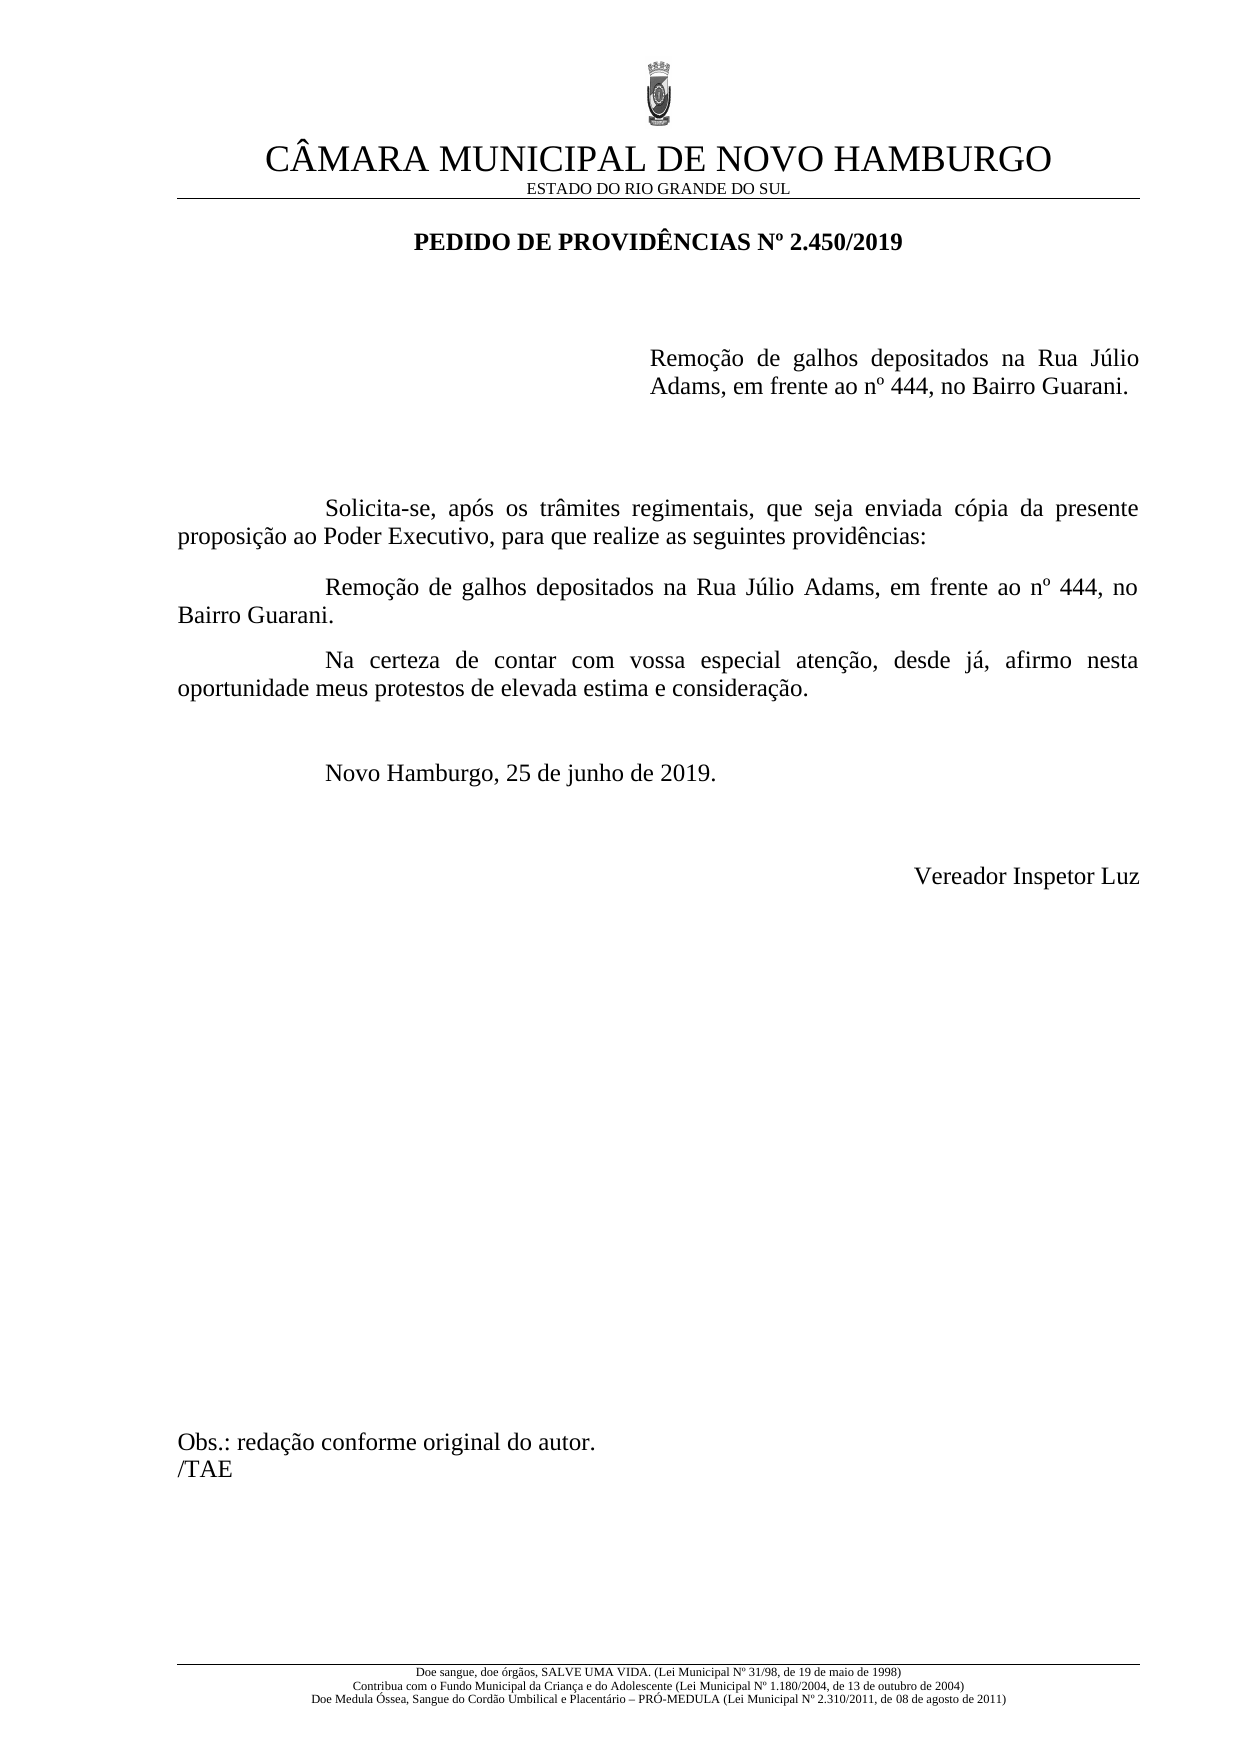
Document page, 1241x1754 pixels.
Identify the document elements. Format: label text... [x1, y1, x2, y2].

text Solicita-se, após os trâmites regimentais, que seja enviada cópia da presente proposição ao Poder Executivo, para que realize as seguintes providências: [177, 494, 1140, 550]
text Obs.: redação conforme original do autor. [177, 1428, 1140, 1455]
text PEDIDO DE PROVIDÊNCIAS Nº 2.450/2019 [177, 228, 1140, 256]
text Vereador Inspetor Luz [177, 862, 1140, 889]
text Remoção de galhos depositados na Rua Júlio Adams, em frente ao nº 444, no Bairro Guarani. [649, 344, 1140, 400]
text /TAE [177, 1455, 1140, 1483]
text Na certeza de contar com vossa especial atenção, desde já, afirmo nesta oportunidade meus protestos de elevada estima e consideração. [177, 647, 1140, 702]
text Novo Hamburgo, 25 de junho de 2019. [177, 759, 1140, 787]
text Remoção de galhos depositados na Rua Júlio Adams, em frente ao nº 444, no Bairro Guarani. [177, 573, 1140, 629]
